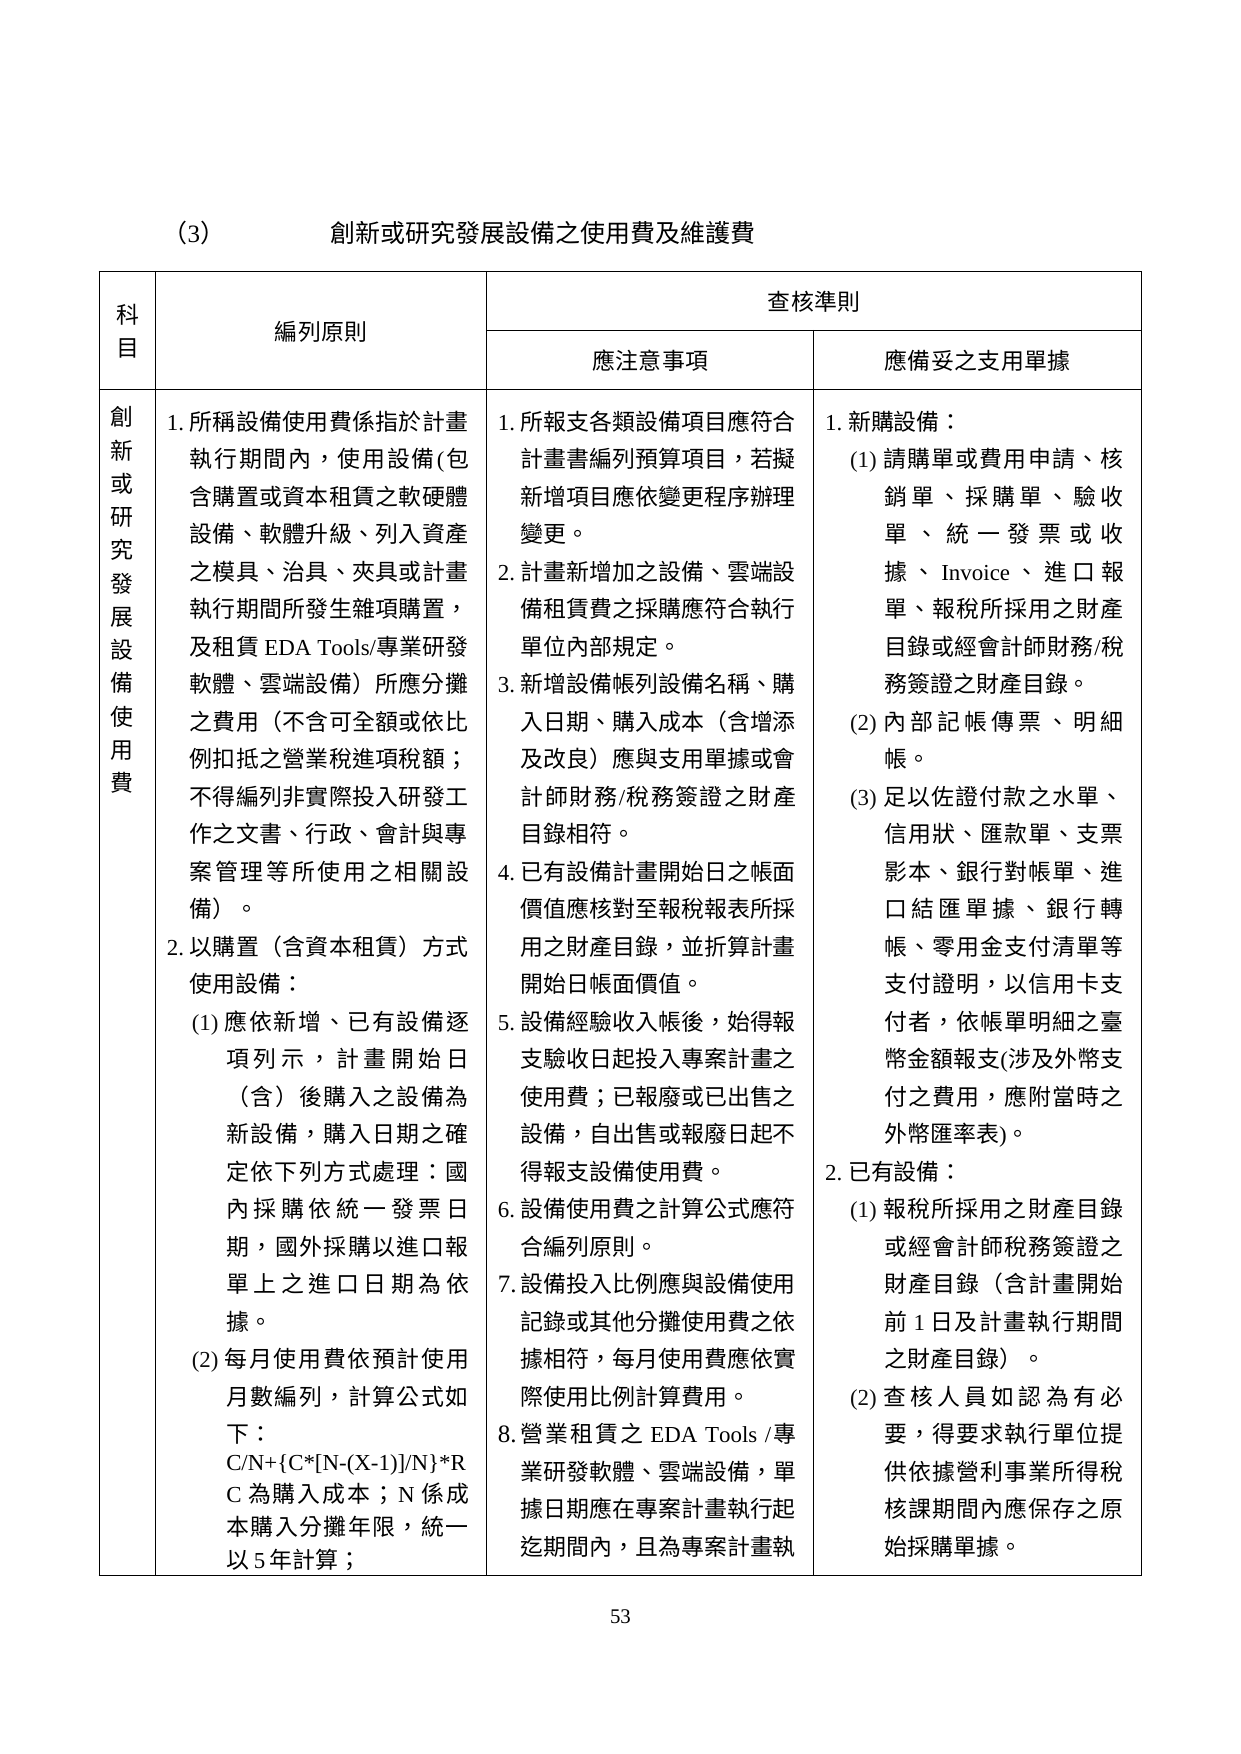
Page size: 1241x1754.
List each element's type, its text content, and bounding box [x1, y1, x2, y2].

table_header 科目 [100, 272, 155, 389]
table_cell 應備妥之支用單據 [814, 331, 1141, 389]
table_cell 新購設備： 請購單或費用申請、核銷單、採購單、驗收單、統一發票或收據、Invoice、進口報單、報稅所採用之財產目錄或經會計師財務/稅務簽證之財產目錄。 內部記帳傳票、明細帳。 足以佐證付款之水單、信用狀、匯款單、支票影本、銀行對帳單、進口結匯單據、銀行轉帳、零用金支付清單等支付證明，以信用卡支付者，依帳單明細之臺幣金額報支(涉及外幣支付之費用，應附當時之外幣匯率表)。 已有設備： 報稅所採用之財產目錄或經會計師稅務簽證之財產目錄（含計畫開始前1日及計畫執行期間之財產目錄）。 查核人員如認為有必要，得要求執行單位提供依據營利事業所得稅核課期間內應保存之原始採購單據。 採租賃者： 租賃契約或其他足以辨別計費期間、服務內容、契約金額等佐證資料(如網路完成訂購付款之畫面截圖)。 內部記帳傳票、支用單據及支付證明（請參考新購設備相關規定）。 依變更程序提供申請/核准文件。 [814, 390, 1141, 1575]
table_cell 創新或研究發展設備使用費 [100, 390, 155, 1575]
table_cell 應注意事項 [487, 331, 813, 389]
subtitle 創新或研究發展設備之使用費及維護費 [162, 189, 1090, 252]
table_cell 所稱設備使用費係指於計畫執行期間內，使用設備(包含購置或資本租賃之軟硬體設備、軟體升級、列入資產之模具、治具、夾具或計畫執行期間所發生雜項購置，及租賃EDA Tools/專業研發軟體、雲端設備）所應分攤之費用（不含可全額或依比例扣抵之營業稅進項稅額；不得編列非實際投入研發工作之文書、行政、會計與專案管理等所使用之相關設備）。 以購置（含資本租賃）方式使用設備： 應依新增、已有設備逐項列示，計畫開始日（含）後購入之設備為新設備，購入日期之確定依下列方式處理：國內採購依統一發票日期，國外採購以進口報單上之進口日期為依據。 每月使用費依預計使用月數編列，計算公式如下： C/N+{C*[N-(X-1)]/N}*R C為購入成本；N係成本購入分攤年限，統一以5年計算； X：第X年； R：最近1期台銀牌告基本放款利率。 預計使用月數應依研發 時程及投入比例作為使用費之計算基礎。 軟體未列入資產者不得編列設備使用費。 帳載列入雜項購置之已有設備不得編列設備使用費。 採用營業租賃方式使用設備： EDA Tools/專業研發軟體採營業租賃者，應註明軟體名稱及費用估算方式並檢附租賃契約或草約。 雲端設備租賃費，應註明費用估算及分攤方式。可參考依下列方式編列:  因執行專案之需求，而於計畫期間內新增雲端服務空間、流量或功能，且僅供專案使用之雲端設備租賃服務，可就計畫期間內新增加之費用編列。(以計畫開始前後之雲端設備租賃費差額編列)。  運用專案計畫執行單位原租賃之雲端設備服務，或與其他用途共用者，則以專案使用比例應分攤金額編列。  預算編列時，應提供分攤方式及分攤依據之佐證方式，以為審查依據。 [156, 390, 486, 1575]
table_cell 所報支各類設備項目應符合計畫書編列預算項目，若擬新增項目應依變更程序辦理變更。 計畫新增加之設備、雲端設備租賃費之採購應符合執行單位內部規定。 新增設備帳列設備名稱、購入日期、購入成本（含增添及改良）應與支用單據或會計師財務/稅務簽證之財產目錄相符。 已有設備計畫開始日之帳面價值應核對至報稅報表所採用之財產目錄，並折算計畫開始日帳面價值。 設備經驗收入帳後，始得報支驗收日起投入專案計畫之使用費；已報廢或已出售之設備，自出售或報廢日起不得報支設備使用費。 設備使用費之計算公式應符合編列原則。 設備投入比例應與設備使用記錄或其他分攤使用費之依據相符，每月使用費應依實際使用比例計算費用。 營業租賃之EDA Tools /專業研發軟體、雲端設備，單據日期應在專案計畫執行起迄期間內，且為專案計畫執行期間所應負擔之費用。若單據日期落於專案計畫執行期間之外，而已由出租方於單據內註明計費期間，亦得列報為專案計畫之費用（例如，12月之雲端設備租賃費，發票日期為次年1月，若發票上已註明計費期間為12月，仍列為12月之費用）；若計費期間超過計畫期間（例如計費期間為11月15日至12月14日，但計畫僅執行至11月30日），則執行單位可就下列方式擇一認列： 依據計畫期間涵蓋天數，並依據專案使用比例應分攤金額計算。 依據計費期間專案使用比例應分攤金額計算。 所列報之設備數量、投入月數以計畫全程原編列數量、投入月數為上限，擬增加設備數量或使用月數，應依變更程序辦理變更。 [487, 390, 813, 1575]
table_header 查核準則 [487, 272, 1141, 330]
table_header 編列原則 [156, 272, 486, 389]
